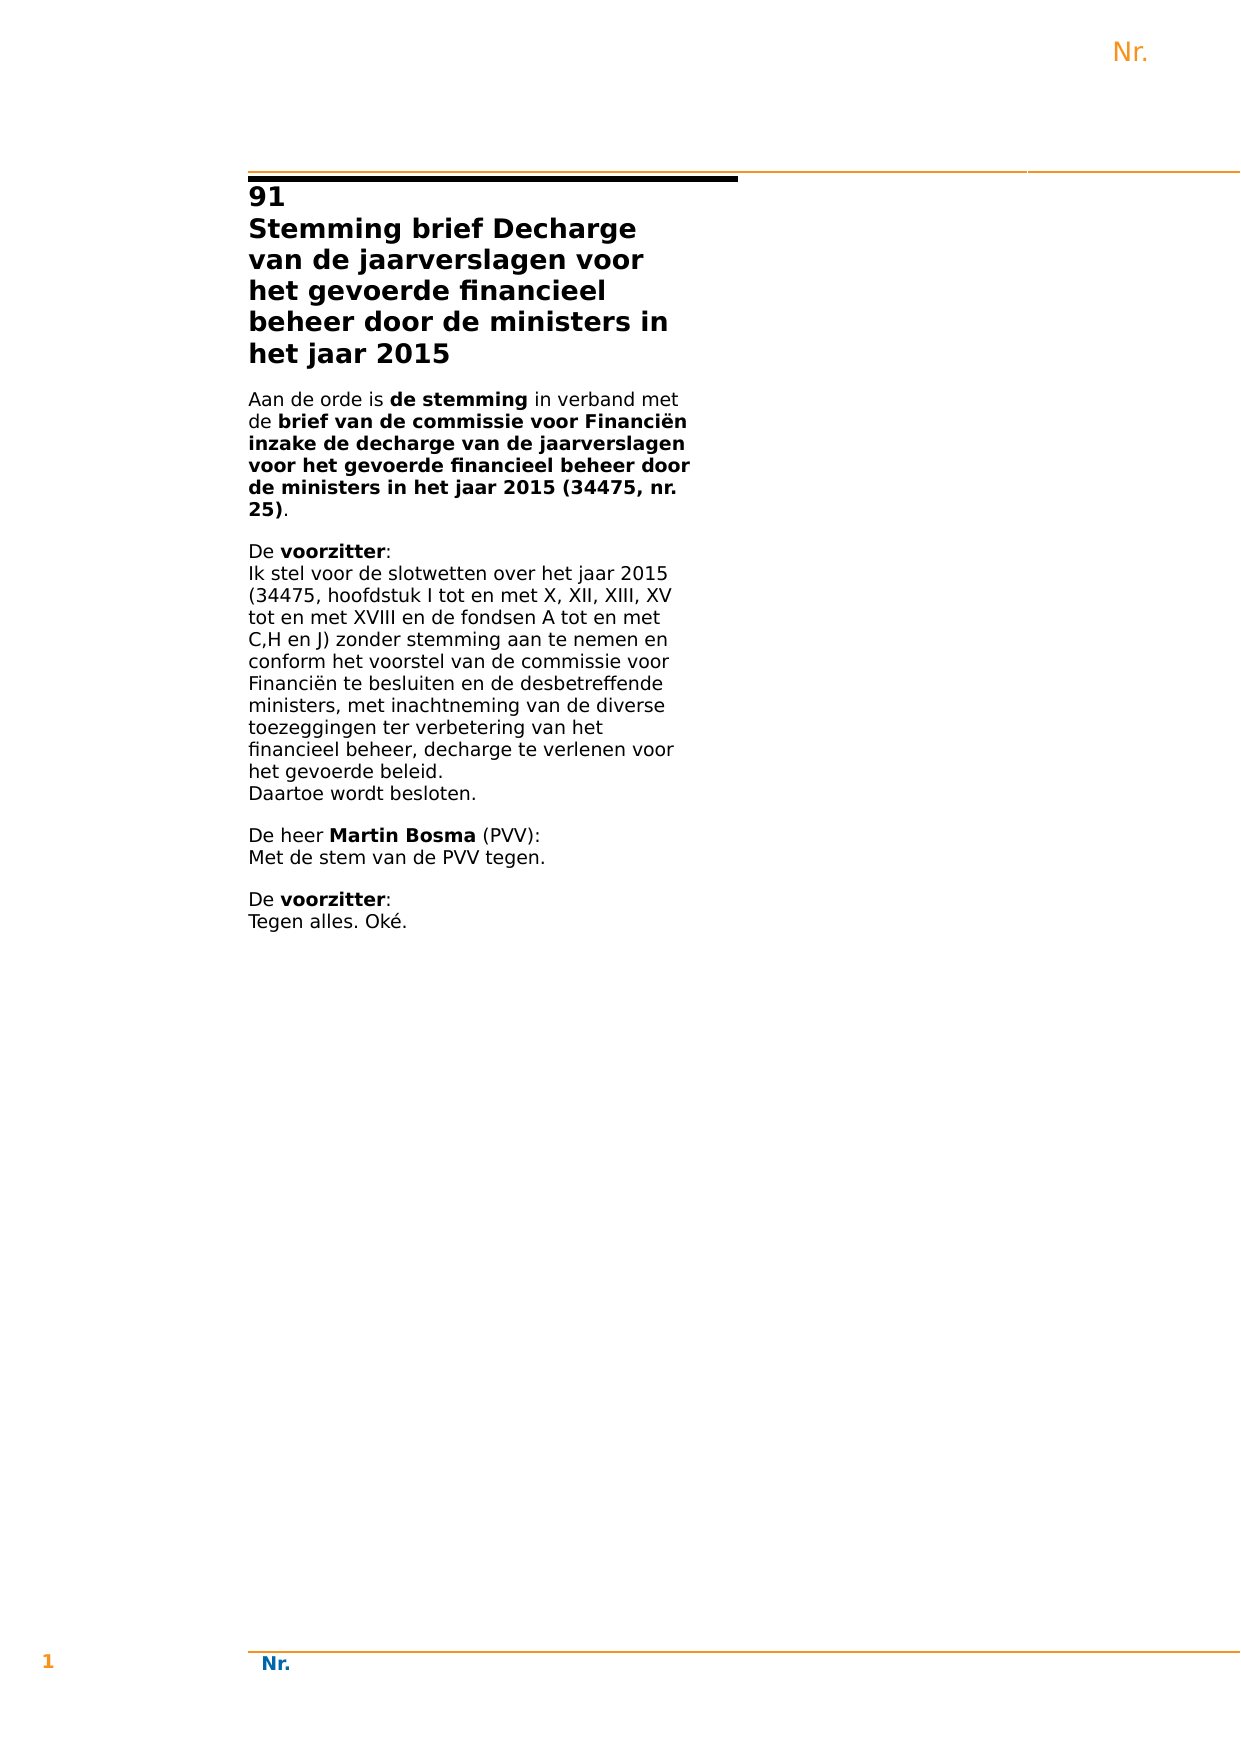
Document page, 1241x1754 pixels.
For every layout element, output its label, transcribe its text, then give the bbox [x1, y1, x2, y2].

text De heer Martin Bosma (PVV): [248, 825, 691, 847]
title 91 Stemming brief Decharge van de jaarverslagen voor het gevoerde financieel beheer door de ministers in het jaar 2015 [248, 182, 691, 369]
text De voorzitter: [248, 541, 691, 563]
text Daartoe wordt besloten. [248, 783, 691, 805]
text Aan de orde is de stemming in verband met de brief van de commissie voor Financiën inzake de decharge van de jaarverslagen voor het gevoerde financieel beheer door de ministers in het jaar 2015 (34475, nr. 25). [248, 389, 691, 521]
text Tegen alles. Oké. [248, 911, 691, 933]
text Met de stem van de PVV tegen. [248, 847, 691, 869]
text De voorzitter: [248, 889, 691, 911]
text Ik stel voor de slotwetten over het jaar 2015 (34475, hoofdstuk I tot en met X, XII, XIII, XV tot en met XVIII en de fondsen A tot en met C,H en J) zonder stemming aan te nemen en conform het voorstel van de commissie voor Financiën te besluiten en de desbetreffende ministers, met inachtneming van de diverse toezeggingen ter verbetering van het financieel beheer, decharge te verlenen voor het gevoerde beleid. [248, 563, 691, 783]
